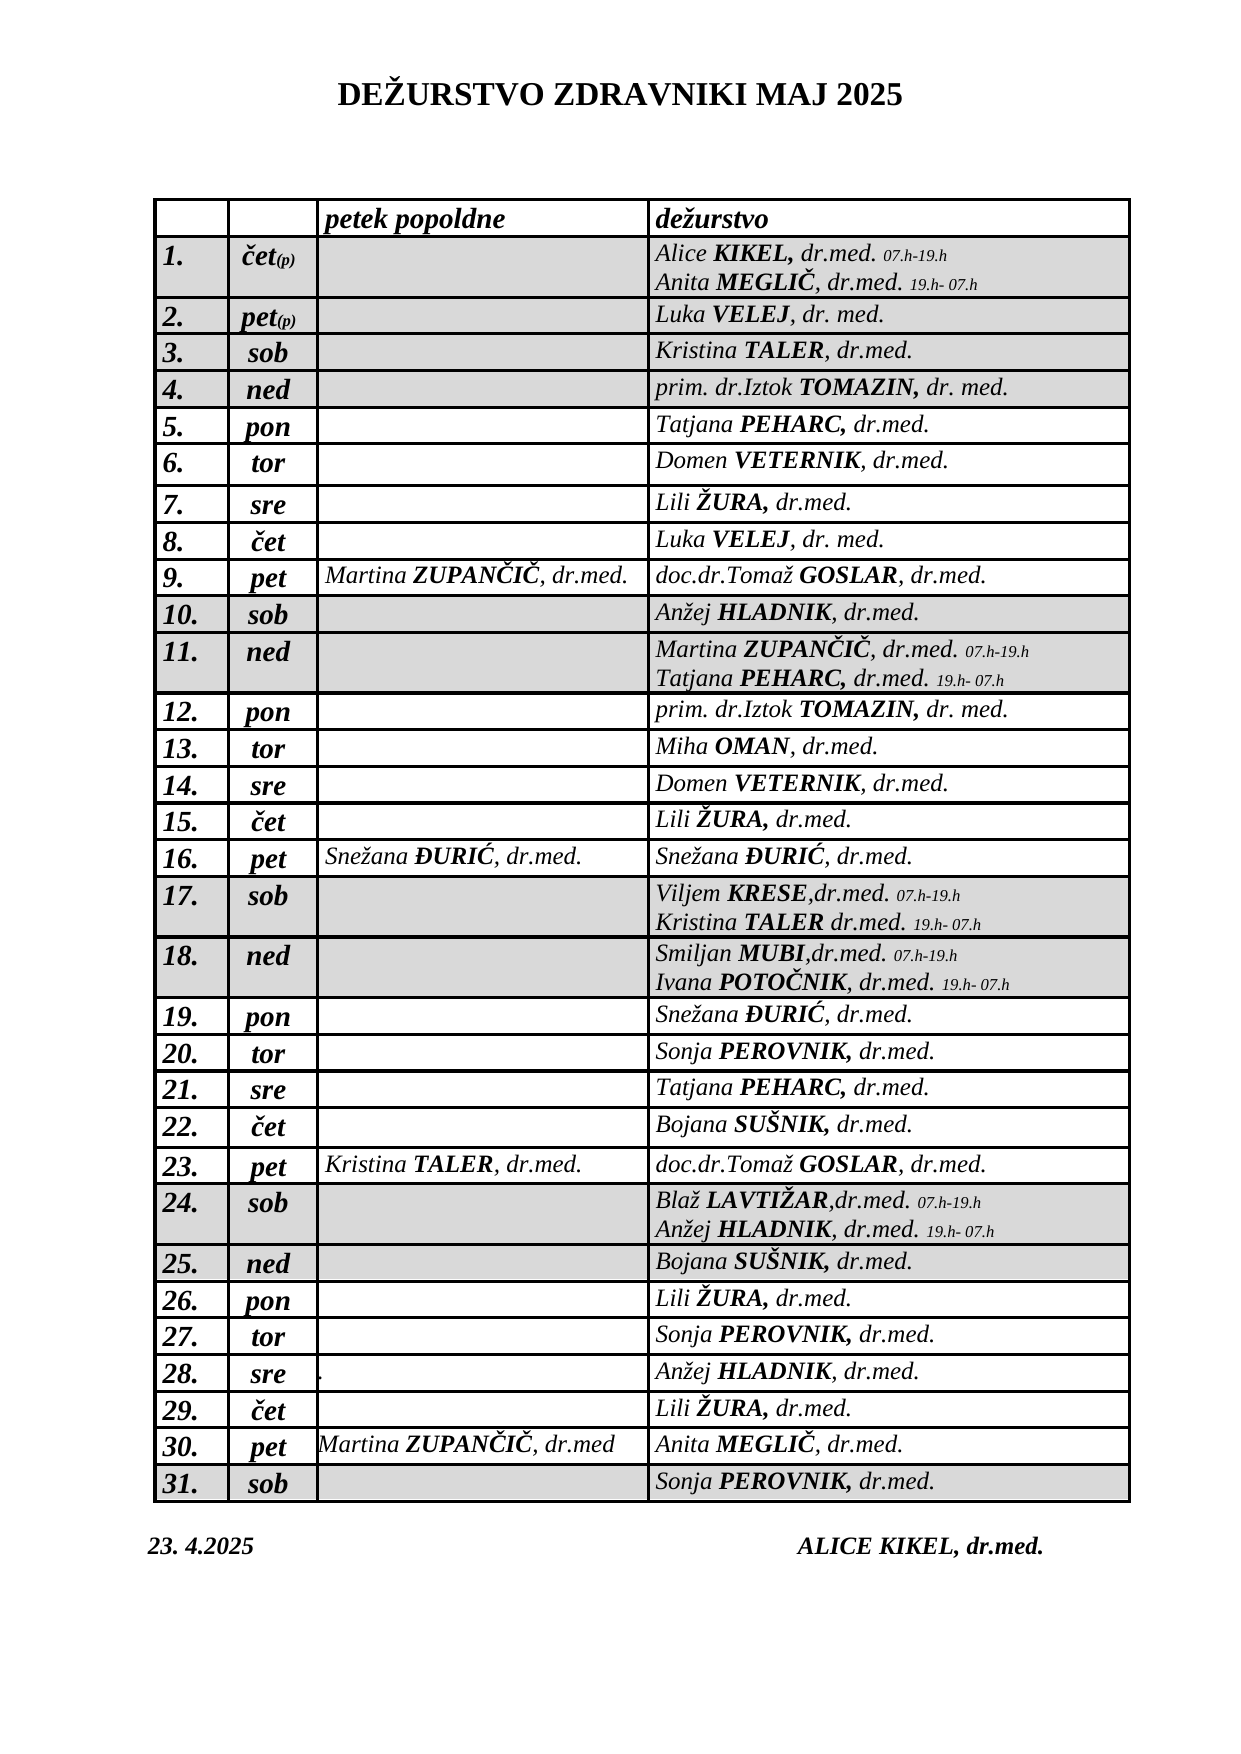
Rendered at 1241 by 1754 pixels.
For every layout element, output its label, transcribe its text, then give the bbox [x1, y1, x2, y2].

table_cell [319, 1185, 647, 1243]
table_cell Domen VETERNIK, dr.med. [650, 768, 1128, 801]
table_cell Anžej HLADNIK, dr.med. [650, 1356, 1128, 1389]
table_cell 10. [157, 597, 227, 631]
table_cell tor [230, 1036, 316, 1069]
table_cell čet [230, 1393, 316, 1426]
table_cell Tatjana PEHARC, dr.med. [650, 1073, 1128, 1106]
table_cell Tatjana PEHARC, dr.med. [650, 409, 1128, 442]
table_cell Snežana ĐURIĆ, dr.med. [650, 999, 1128, 1033]
table_cell [319, 1319, 647, 1353]
table_cell čet [230, 524, 316, 557]
table_cell pet [230, 1149, 316, 1182]
table_cell 1. [157, 238, 227, 296]
table_cell pon [230, 999, 316, 1033]
table_cell Lili ŽURA, dr.med. [650, 487, 1128, 521]
table_cell [319, 335, 647, 369]
table_cell sre [230, 1356, 316, 1389]
table_cell Martina ZUPANČIČ, dr.med. 07.h-19.h Tatjana PEHARC, dr.med. 19.h- 07.h [650, 634, 1128, 691]
table_cell 21. [157, 1073, 227, 1106]
table_cell pet(p) [230, 299, 316, 332]
table_cell Kristina TALER, dr.med. [650, 335, 1128, 369]
table_cell 28. [157, 1356, 227, 1389]
table_cell 19. [157, 999, 227, 1033]
table_cell sob [230, 1466, 316, 1499]
table_cell Domen VETERNIK, dr.med. [650, 445, 1128, 484]
table_cell [319, 299, 647, 332]
table_cell pon [230, 695, 316, 728]
table_header petek popoldne [319, 201, 647, 235]
table_cell 22. [157, 1109, 227, 1146]
table_cell 29. [157, 1393, 227, 1426]
table_cell Bojana SUŠNIK, dr.med. [650, 1246, 1128, 1279]
table_cell Blaž LAVTIŽAR,dr.med. 07.h-19.h Anžej HLADNIK, dr.med. 19.h- 07.h [650, 1185, 1128, 1243]
table_cell [319, 487, 647, 521]
table_cell [319, 634, 647, 691]
table_header [157, 201, 227, 235]
table_cell 30. [157, 1429, 227, 1463]
table_cell Miha OMAN, dr.med. [650, 731, 1128, 765]
table_cell [319, 805, 647, 838]
table_cell 18. [157, 939, 227, 996]
table_cell tor [230, 1319, 316, 1353]
table_cell 4. [157, 372, 227, 406]
table_cell Kristina TALER, dr.med. [319, 1149, 647, 1182]
table_cell pet [230, 841, 316, 875]
table_cell ned [230, 939, 316, 996]
table_cell [319, 597, 647, 631]
table_cell sre [230, 1073, 316, 1106]
table_cell . [319, 1356, 647, 1389]
table_cell ned [230, 1246, 316, 1279]
table_cell doc.dr.Tomaž GOSLAR, dr.med. [650, 1149, 1128, 1182]
table_cell [319, 768, 647, 801]
table_cell [319, 999, 647, 1033]
table_cell 12. [157, 695, 227, 728]
table_cell 23. [157, 1149, 227, 1182]
table_cell Luka VELEJ, dr. med. [650, 524, 1128, 557]
table_cell 8. [157, 524, 227, 557]
table_cell pon [230, 1283, 316, 1316]
table_cell 13. [157, 731, 227, 765]
table_cell prim. dr.Iztok TOMAZIN, dr. med. [650, 372, 1128, 406]
table_cell 11. [157, 634, 227, 691]
table_cell 20. [157, 1036, 227, 1069]
table_cell 14. [157, 768, 227, 801]
table_cell Martina ZUPANČIČ, dr.med. [319, 561, 647, 594]
table_cell Lili ŽURA, dr.med. [650, 1283, 1128, 1316]
table_header [230, 201, 316, 235]
table_cell 9. [157, 561, 227, 594]
table_cell Bojana SUŠNIK, dr.med. [650, 1109, 1128, 1146]
table_cell pet [230, 561, 316, 594]
table_cell [319, 731, 647, 765]
text 23. 4.2025 ALICE KIKEL, dr.med. [148, 1531, 1093, 1560]
table_cell 27. [157, 1319, 227, 1353]
table_cell Sonja PEROVNIK, dr.med. [650, 1319, 1128, 1353]
table_cell 7. [157, 487, 227, 521]
table_cell 3. [157, 335, 227, 369]
table_cell čet [230, 805, 316, 838]
table_cell ned [230, 634, 316, 691]
table_cell Lili ŽURA, dr.med. [650, 805, 1128, 838]
table_cell prim. dr.Iztok TOMAZIN, dr. med. [650, 695, 1128, 728]
table_cell ned [230, 372, 316, 406]
table_cell sob [230, 878, 316, 935]
table_cell [319, 1246, 647, 1279]
table_cell 2. [157, 299, 227, 332]
table_cell Lili ŽURA, dr.med. [650, 1393, 1128, 1426]
table_header dežurstvo [650, 201, 1128, 235]
table_cell tor [230, 445, 316, 484]
table_cell Sonja PEROVNIK, dr.med. [650, 1036, 1128, 1069]
table_cell 5. [157, 409, 227, 442]
table_cell sre [230, 487, 316, 521]
table_cell 15. [157, 805, 227, 838]
table_cell 6. [157, 445, 227, 484]
table_cell [319, 1036, 647, 1069]
table_cell 25. [157, 1246, 227, 1279]
table_cell [319, 939, 647, 996]
table_cell sob [230, 1185, 316, 1243]
table_cell pon [230, 409, 316, 442]
table_cell sre [230, 768, 316, 801]
table_cell 24. [157, 1185, 227, 1243]
table_cell [319, 1283, 647, 1316]
table_cell Martina ZUPANČIČ, dr.med [319, 1429, 647, 1463]
table_cell Anita MEGLIČ, dr.med. [650, 1429, 1128, 1463]
table_cell [319, 372, 647, 406]
table_cell doc.dr.Tomaž GOSLAR, dr.med. [650, 561, 1128, 594]
table_cell [319, 695, 647, 728]
table_cell [319, 1393, 647, 1426]
table_cell Snežana ĐURIĆ, dr.med. [650, 841, 1128, 875]
table_cell Snežana ĐURIĆ, dr.med. [319, 841, 647, 875]
table_cell [319, 445, 647, 484]
table_cell Anžej HLADNIK, dr.med. [650, 597, 1128, 631]
table_cell sob [230, 597, 316, 631]
table_cell [319, 524, 647, 557]
table_cell tor [230, 731, 316, 765]
table_cell Smiljan MUBI,dr.med. 07.h-19.h Ivana POTOČNIK, dr.med. 19.h- 07.h [650, 939, 1128, 996]
table_cell [319, 1073, 647, 1106]
table_cell sob [230, 335, 316, 369]
table_cell 17. [157, 878, 227, 935]
table_cell [319, 878, 647, 935]
table_cell [319, 238, 647, 296]
table_cell Alice KIKEL, dr.med. 07.h-19.h Anita MEGLIČ, dr.med. 19.h- 07.h [650, 238, 1128, 296]
table_cell 26. [157, 1283, 227, 1316]
table_cell 31. [157, 1466, 227, 1499]
table_cell Sonja PEROVNIK, dr.med. [650, 1466, 1128, 1499]
table_cell [319, 409, 647, 442]
table_cell Luka VELEJ, dr. med. [650, 299, 1128, 332]
table_cell čet(p) [230, 238, 316, 296]
table_cell [319, 1109, 647, 1146]
table_cell pet [230, 1429, 316, 1463]
table_cell Viljem KRESE,dr.med. 07.h-19.h Kristina TALER dr.med. 19.h- 07.h [650, 878, 1128, 935]
table_cell [319, 1466, 647, 1499]
table_cell čet [230, 1109, 316, 1146]
table_cell 16. [157, 841, 227, 875]
